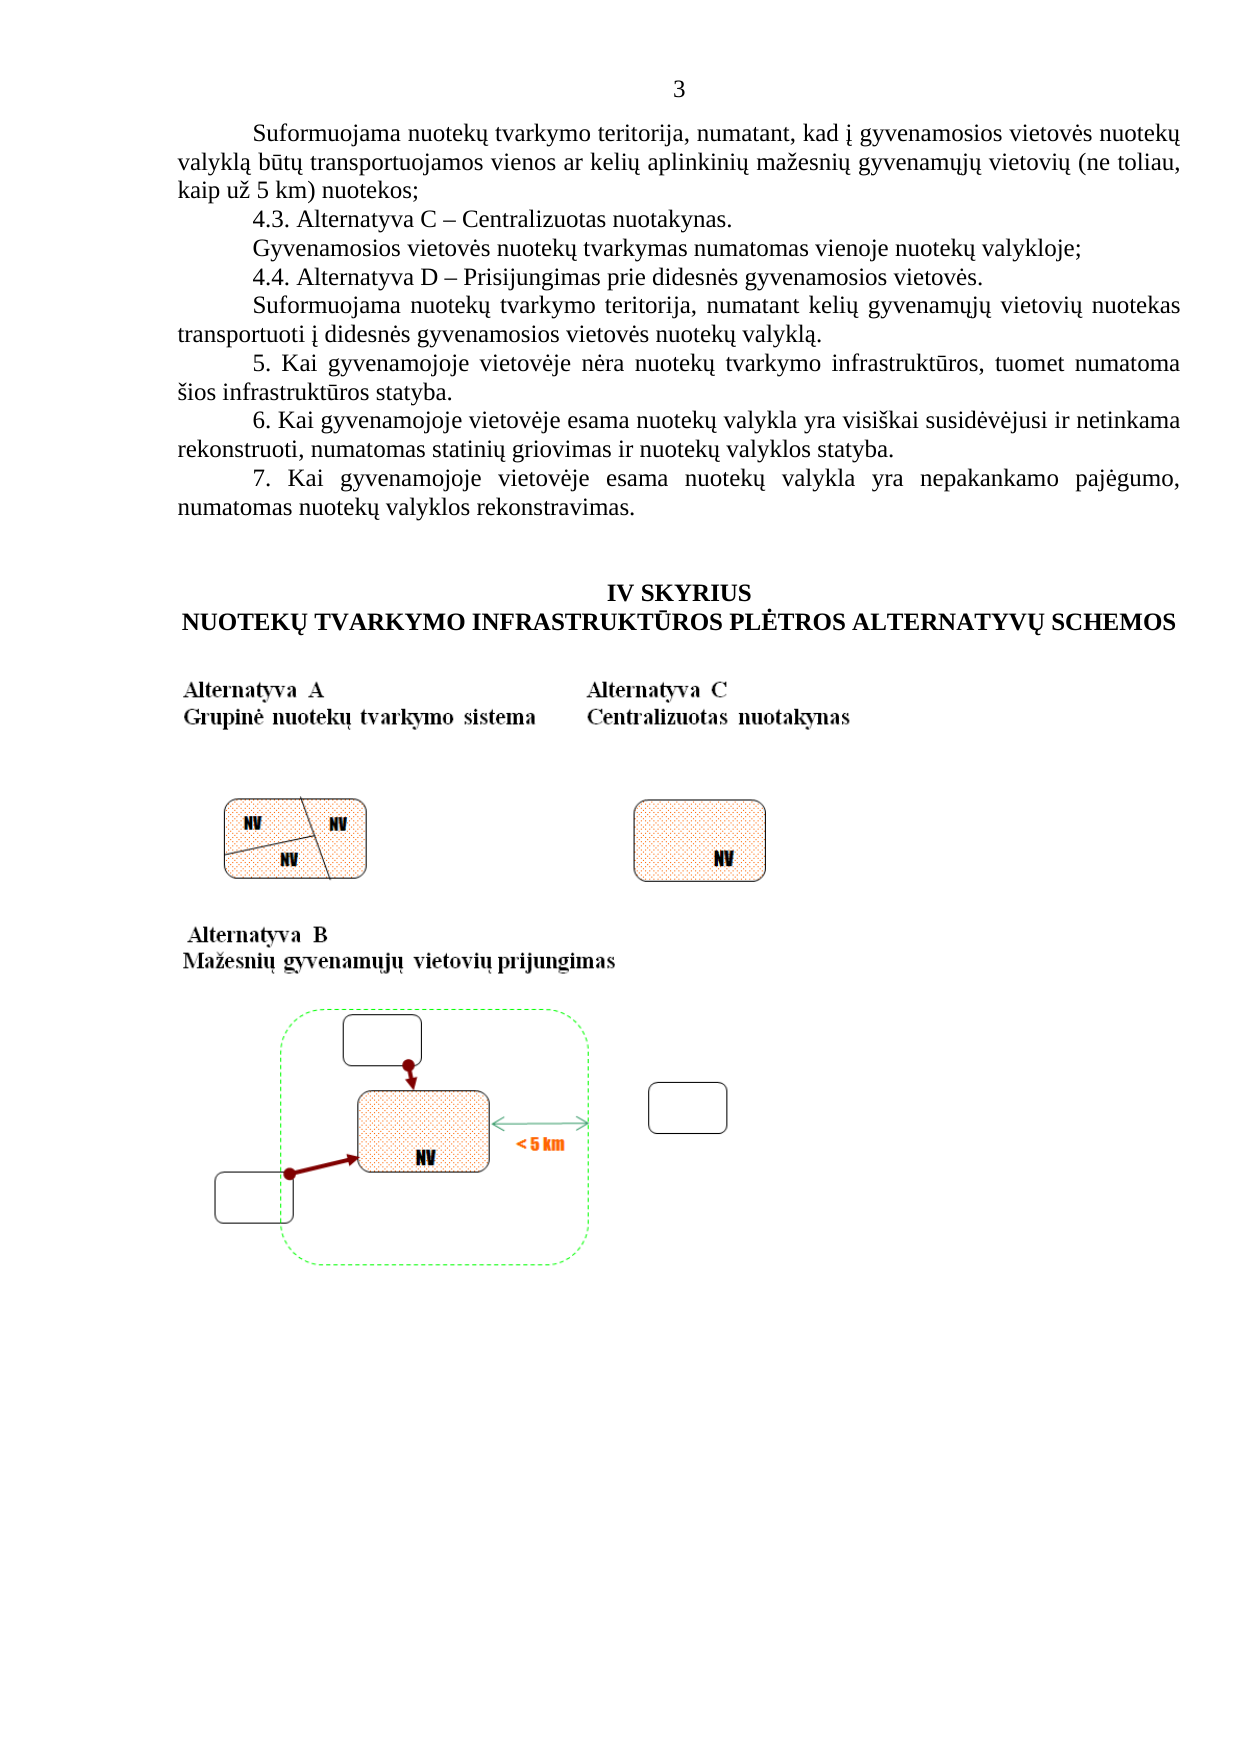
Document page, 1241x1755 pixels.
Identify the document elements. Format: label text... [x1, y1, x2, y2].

text IV SKYRIUS [177, 578, 1181, 607]
text Gyvenamosios vietovės nuotekų tvarkymas numatomas vienoje nuotekų valykloje; [177, 233, 1181, 262]
text 4.4. Alternatyva D – Prisijungimas prie didesnės gyvenamosios vietovės. [177, 262, 1181, 291]
text Suformuojama nuotekų tvarkymo teritorija, numatant, kad į gyvenamosios vietovės nuotekų valyklą būtų transportuojamos vienos ar kelių aplinkinių mažesnių gyvenamųjų vietovių (ne toliau, kaip už 5 km) nuotekos; [177, 118, 1181, 204]
text 7. Kai gyvenamojoje vietovėje esama nuotekų valykla yra nepakankamo pajėgumo, numatomas nuotekų valyklos rekonstravimas. [177, 463, 1181, 521]
text NUOTEKŲ TVARKYMO INFRASTRUKTŪROS PLĖTROS ALTERNATYVŲ SCHEMOS [177, 607, 1181, 636]
text 6. Kai gyvenamojoje vietovėje esama nuotekų valykla yra visiškai susidėvėjusi ir netinkama rekonstruoti, numatomas statinių griovimas ir nuotekų valyklos statyba. [177, 406, 1181, 463]
text Suformuojama nuotekų tvarkymo teritorija, numatant kelių gyvenamųjų vietovių nuotekas transportuoti į didesnės gyvenamosios vietovės nuotekų valyklą. [177, 291, 1181, 348]
text 5. Kai gyvenamojoje vietovėje nėra nuotekų tvarkymo infrastruktūros, tuomet numatoma šios infrastruktūros statyba. [177, 348, 1181, 406]
text 4.3. Alternatyva C – Centralizuotas nuotakynas. [177, 204, 1181, 233]
